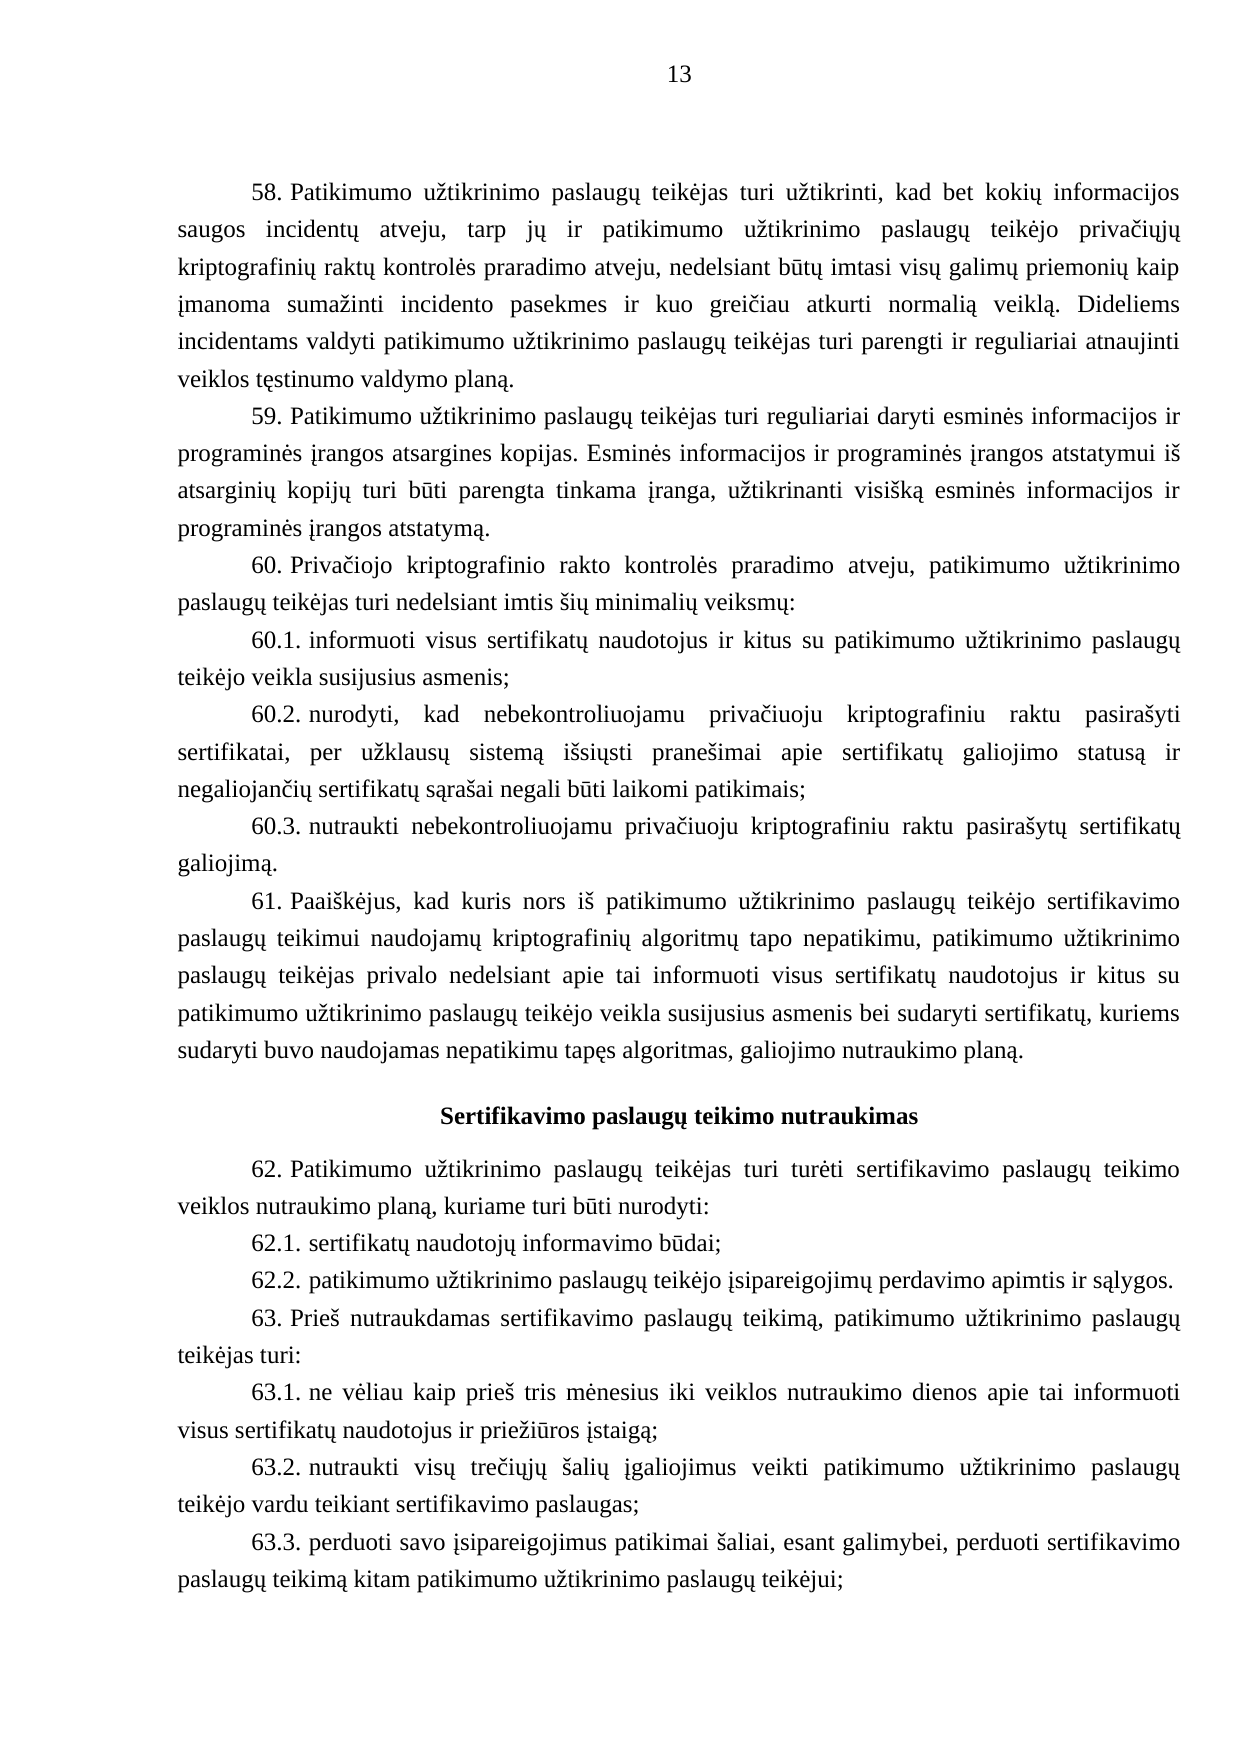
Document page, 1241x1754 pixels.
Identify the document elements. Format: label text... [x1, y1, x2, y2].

text 60.2. nurodyti, kad nebekontroliuojamu privačiuoju kriptografiniu raktu pasirašyti sertifikatai, per užklausų sistemą išsiųsti pranešimai apie sertifikatų galiojimo statusą ir negaliojančių sertifikatų sąrašai negali būti laikomi patikimais; [177, 699, 1181, 803]
text 63. Prieš nutraukdamas sertifikavimo paslaugų teikimą, patikimumo užtikrinimo paslaugų teikėjas turi: [177, 1303, 1181, 1369]
text 62.2. patikimumo užtikrinimo paslaugų teikėjo įsipareigojimų perdavimo apimtis ir sąlygos. [177, 1266, 1181, 1294]
text 62. Patikimumo užtikrinimo paslaugų teikėjas turi turėti sertifikavimo paslaugų teikimo veiklos nutraukimo planą, kuriame turi būti nurodyti: [177, 1154, 1181, 1220]
text 60.3. nutraukti nebekontroliuojamu privačiuoju kriptografiniu raktu pasirašytų sertifikatų galiojimą. [177, 811, 1181, 877]
text Sertifikavimo paslaugų teikimo nutraukimas [177, 1101, 1181, 1130]
text 61. Paaiškėjus, kad kuris nors iš patikimumo užtikrinimo paslaugų teikėjo sertifikavimo paslaugų teikimui naudojamų kriptografinių algoritmų tapo nepatikimu, patikimumo užtikrinimo paslaugų teikėjas privalo nedelsiant apie tai informuoti visus sertifikatų naudotojus ir kitus su patikimumo užtikrinimo paslaugų teikėjo veikla susijusius asmenis bei sudaryti sertifikatų, kuriems sudaryti buvo naudojamas nepatikimu tapęs algoritmas, galiojimo nutraukimo planą. [177, 886, 1181, 1064]
text 63.1. ne vėliau kaip prieš tris mėnesius iki veiklos nutraukimo dienos apie tai informuoti visus sertifikatų naudotojus ir priežiūros įstaigą; [177, 1377, 1181, 1443]
text 63.2. nutraukti visų trečiųjų šalių įgaliojimus veikti patikimumo užtikrinimo paslaugų teikėjo vardu teikiant sertifikavimo paslaugas; [177, 1452, 1181, 1518]
text 60. Privačiojo kriptografinio rakto kontrolės praradimo atveju, patikimumo užtikrinimo paslaugų teikėjas turi nedelsiant imtis šių minimalių veiksmų: [177, 550, 1181, 616]
text 60.1. informuoti visus sertifikatų naudotojus ir kitus su patikimumo užtikrinimo paslaugų teikėjo veikla susijusius asmenis; [177, 625, 1181, 691]
text 62.1. sertifikatų naudotojų informavimo būdai; [177, 1228, 1181, 1257]
text 59. Patikimumo užtikrinimo paslaugų teikėjas turi reguliariai daryti esminės informacijos ir programinės įrangos atsargines kopijas. Esminės informacijos ir programinės įrangos atstatymui iš atsarginių kopijų turi būti parengta tinkama įranga, užtikrinanti visišką esminės informacijos ir programinės įrangos atstatymą. [177, 401, 1181, 542]
text 58. Patikimumo užtikrinimo paslaugų teikėjas turi užtikrinti, kad bet kokių informacijos saugos incidentų atveju, tarp jų ir patikimumo užtikrinimo paslaugų teikėjo privačiųjų kriptografinių raktų kontrolės praradimo atveju, nedelsiant būtų imtasi visų galimų priemonių kaip įmanoma sumažinti incidento pasekmes ir kuo greičiau atkurti normalią veiklą. Dideliems incidentams valdyti patikimumo užtikrinimo paslaugų teikėjas turi parengti ir reguliariai atnaujinti veiklos tęstinumo valdymo planą. [177, 177, 1181, 392]
text 63.3. perduoti savo įsipareigojimus patikimai šaliai, esant galimybei, perduoti sertifikavimo paslaugų teikimą kitam patikimumo užtikrinimo paslaugų teikėjui; [177, 1527, 1181, 1593]
